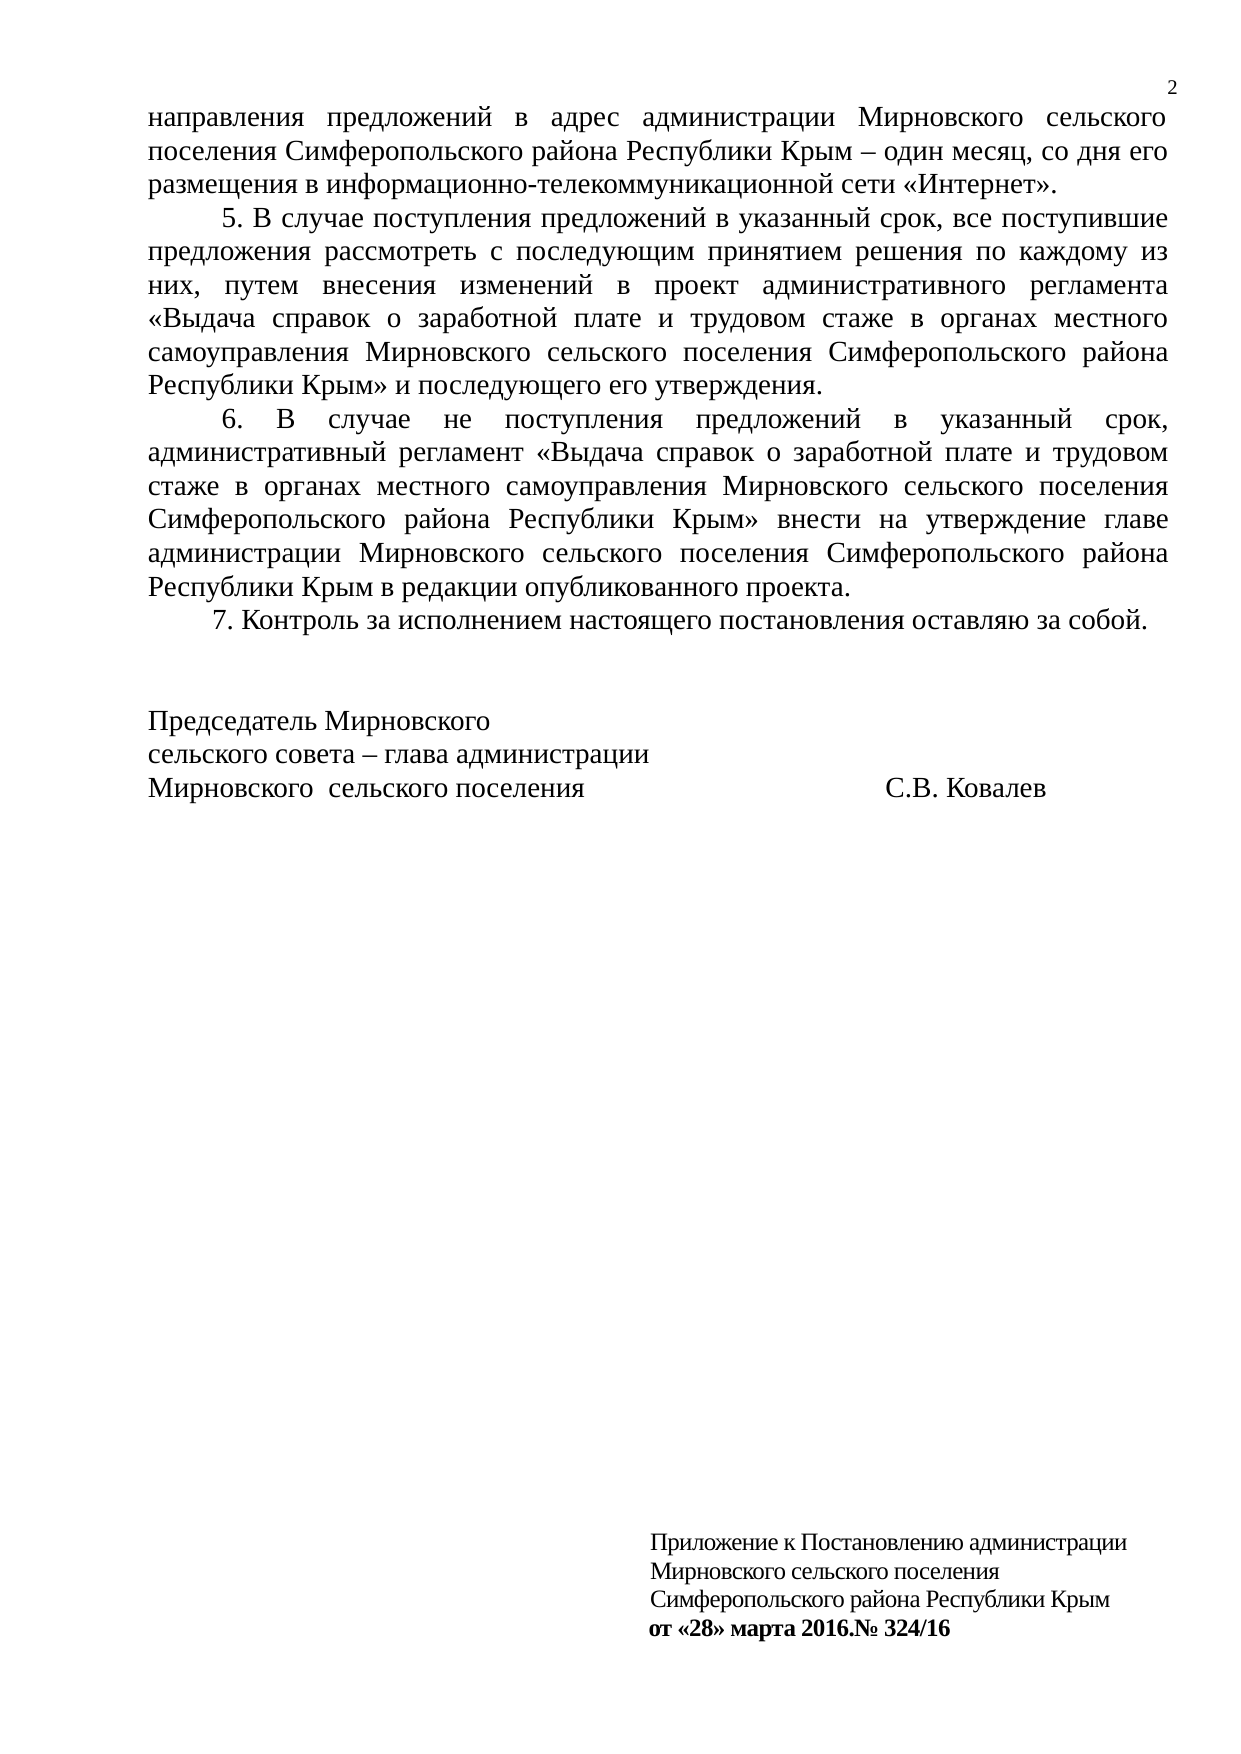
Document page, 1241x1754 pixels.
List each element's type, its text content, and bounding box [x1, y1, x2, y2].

text Приложение к Постановлению администрации Мирновского сельского поселения Симферопольского района Республики Крым [650, 1527, 1169, 1613]
text направления предложений в адрес администрации Мирновского сельского поселения Симферопольского района Республики Крым – один месяц, со дня его размещения в информационно-телекоммуникационной сети «Интернет». [148, 99, 1169, 200]
text 5. В случае поступления предложений в указанный срок, все поступившие предложения рассмотреть с последующим принятием решения по каждому из них, путем внесения изменений в проект административного регламента «Выдача справок о заработной плате и трудовом стаже в органах местного самоуправления Мирновского сельского поселения Симферопольского района Республики Крым» и последующего его утверждения. [148, 200, 1169, 401]
text сельского совета – глава администрации [148, 736, 1169, 770]
text 6. В случае не поступления предложений в указанный срок, административный регламент «Выдача справок о заработной плате и трудовом стаже в органах местного самоуправления Мирновского сельского поселения Симферопольского района Республики Крым» внести на утверждение главе администрации Мирновского сельского поселения Симферопольского района Республики Крым в редакции опубликованного проекта. [148, 401, 1169, 602]
text 7. Контроль за исполнением настоящего постановления оставляю за собой. [148, 602, 1169, 636]
text Председатель Мирновского [148, 703, 1169, 736]
text Мирновского сельского поселения С.В. Ковалев [148, 770, 1169, 803]
text от «28» марта 2016.№ 324/16 [620, 1613, 1169, 1642]
